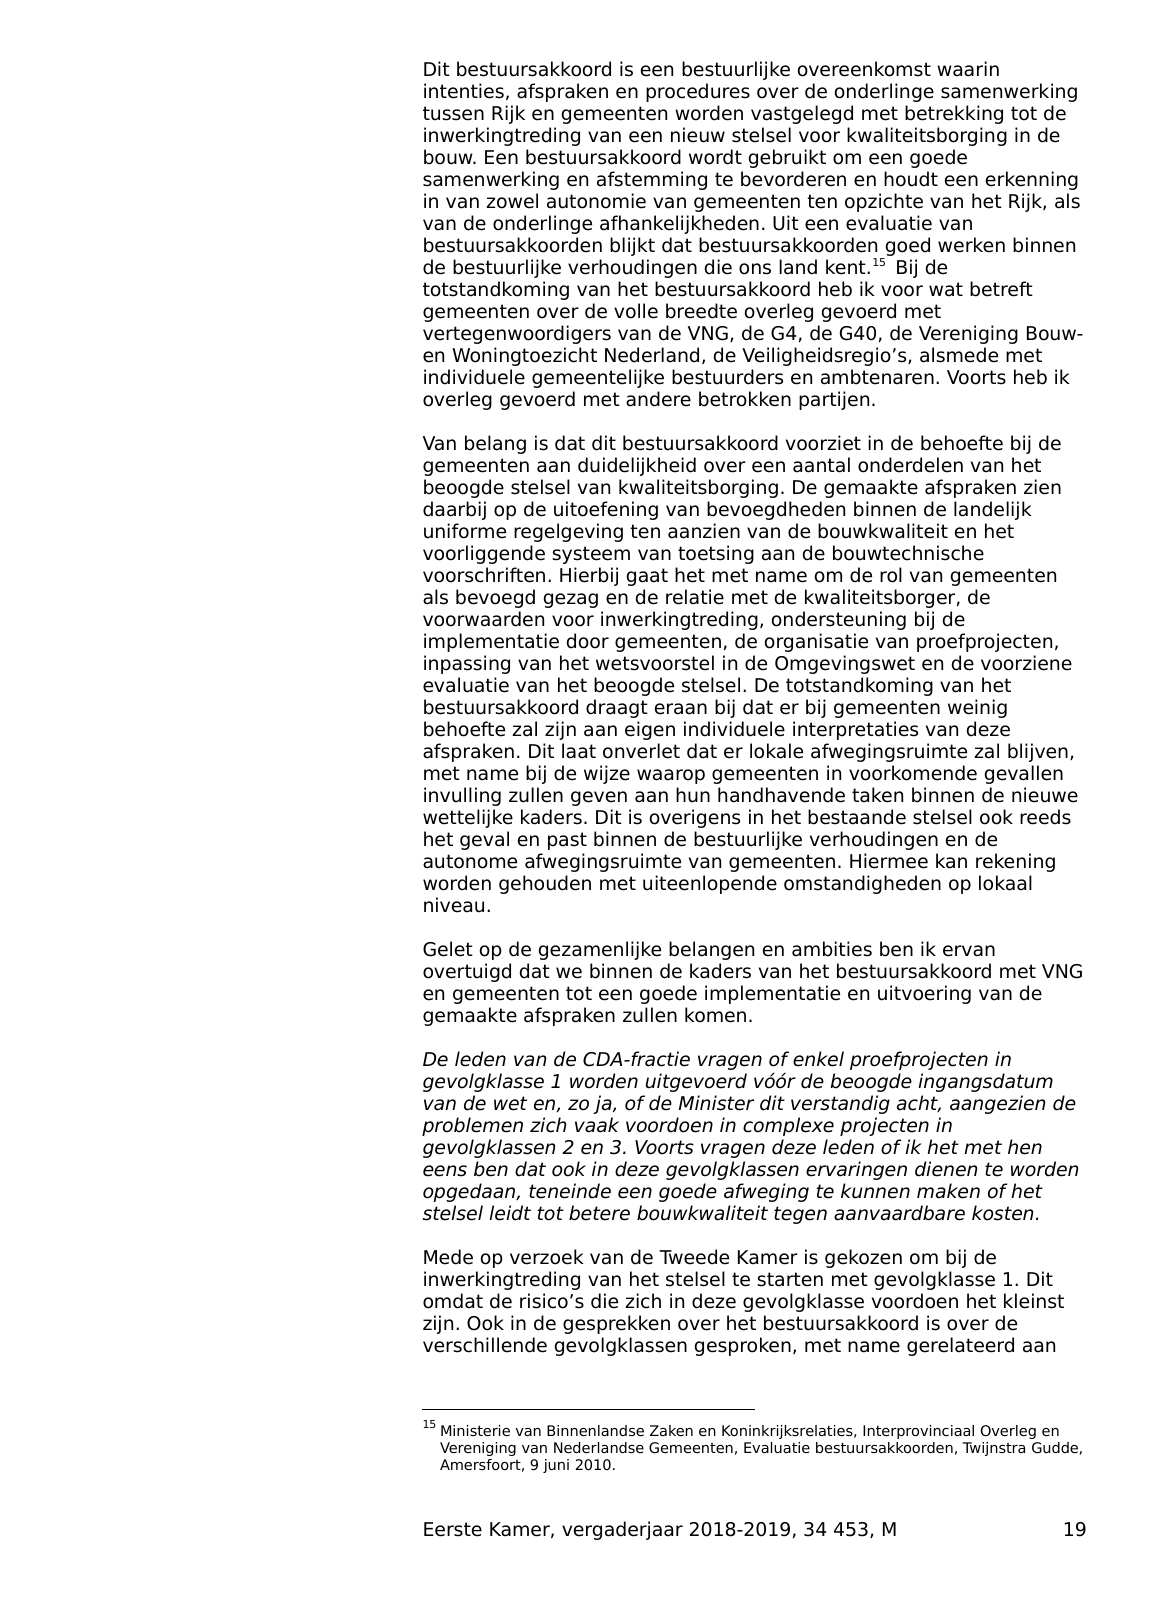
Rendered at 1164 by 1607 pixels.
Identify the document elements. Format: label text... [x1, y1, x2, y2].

text Gelet op de gezamenlijke belangen en ambities ben ik ervan overtuigd dat we binnen de kaders van het bestuursakkoord met VNG en gemeenten tot een goede implementatie en uitvoering van de gemaakte afspraken zullen komen. [422, 939, 1087, 1027]
text Ministerie van Binnenlandse Zaken en Koninkrijksrelaties, Interprovinciaal Overleg en Vereniging van Nederlandse Gemeenten, Evaluatie bestuursakkoorden, Twijnstra Gudde, Amersfoort, 9 juni 2010. [422, 1418, 1087, 1474]
text Dit bestuursakkoord is een bestuurlijke overeenkomst waarin intenties, afspraken en procedures over de onderlinge samenwerking tussen Rijk en gemeenten worden vastgelegd met betrekking tot de inwerkingtreding van een nieuw stelsel voor kwaliteitsborging in de bouw. Een bestuursakkoord wordt gebruikt om een goede samenwerking en afstemming te bevorderen en houdt een erkenning in van zowel autonomie van gemeenten ten opzichte van het Rijk, als van de onderlinge afhankelijkheden. Uit een evaluatie van bestuursakkoorden blijkt dat bestuursakkoorden goed werken binnen de bestuurlijke verhoudingen die ons land kent. Bij de totstandkoming van het bestuursakkoord heb ik voor wat betreft gemeenten over de volle breedte overleg gevoerd met vertegenwoordigers van de VNG, de G4, de G40, de Vereniging Bouw- en Woningtoezicht Nederland, de Veiligheidsregio’s, alsmede met individuele gemeentelijke bestuurders en ambtenaren. Voorts heb ik overleg gevoerd met andere betrokken partijen. [422, 59, 1087, 411]
text Mede op verzoek van de Tweede Kamer is gekozen om bij de inwerkingtreding van het stelsel te starten met gevolgklasse 1. Dit omdat de risico’s die zich in deze gevolgklasse voordoen het kleinst zijn. Ook in de gesprekken over het bestuursakkoord is over de verschillende gevolgklassen gesproken, met name gerelateerd aan [422, 1247, 1087, 1357]
text Van belang is dat dit bestuursakkoord voorziet in de behoefte bij de gemeenten aan duidelijkheid over een aantal onderdelen van het beoogde stelsel van kwaliteitsborging. De gemaakte afspraken zien daarbij op de uitoefening van bevoegdheden binnen de landelijk uniforme regelgeving ten aanzien van de bouwkwaliteit en het voorliggende systeem van toetsing aan de bouwtechnische voorschriften. Hierbij gaat het met name om de rol van gemeenten als bevoegd gezag en de relatie met de kwaliteitsborger, de voorwaarden voor inwerkingtreding, ondersteuning bij de implementatie door gemeenten, de organisatie van proefprojecten, inpassing van het wetsvoorstel in de Omgevingswet en de voorziene evaluatie van het beoogde stelsel. De totstandkoming van het bestuursakkoord draagt eraan bij dat er bij gemeenten weinig behoefte zal zijn aan eigen individuele interpretaties van deze afspraken. Dit laat onverlet dat er lokale afwegingsruimte zal blijven, met name bij de wijze waarop gemeenten in voorkomende gevallen invulling zullen geven aan hun handhavende taken binnen de nieuwe wettelijke kaders. Dit is overigens in het bestaande stelsel ook reeds het geval en past binnen de bestuurlijke verhoudingen en de autonome afwegingsruimte van gemeenten. Hiermee kan rekening worden gehouden met uiteenlopende omstandigheden op lokaal niveau. [422, 433, 1087, 916]
text De leden van de CDA-fractie vragen of enkel proefprojecten in gevolgklasse 1 worden uitgevoerd vóór de beoogde ingangsdatum van de wet en, zo ja, of de Minister dit verstandig acht, aangezien de problemen zich vaak voordoen in complexe projecten in gevolgklassen 2 en 3. Voorts vragen deze leden of ik het met hen eens ben dat ook in deze gevolgklassen ervaringen dienen te worden opgedaan, teneinde een goede afweging te kunnen maken of het stelsel leidt tot betere bouwkwaliteit tegen aanvaardbare kosten. [422, 1049, 1087, 1224]
